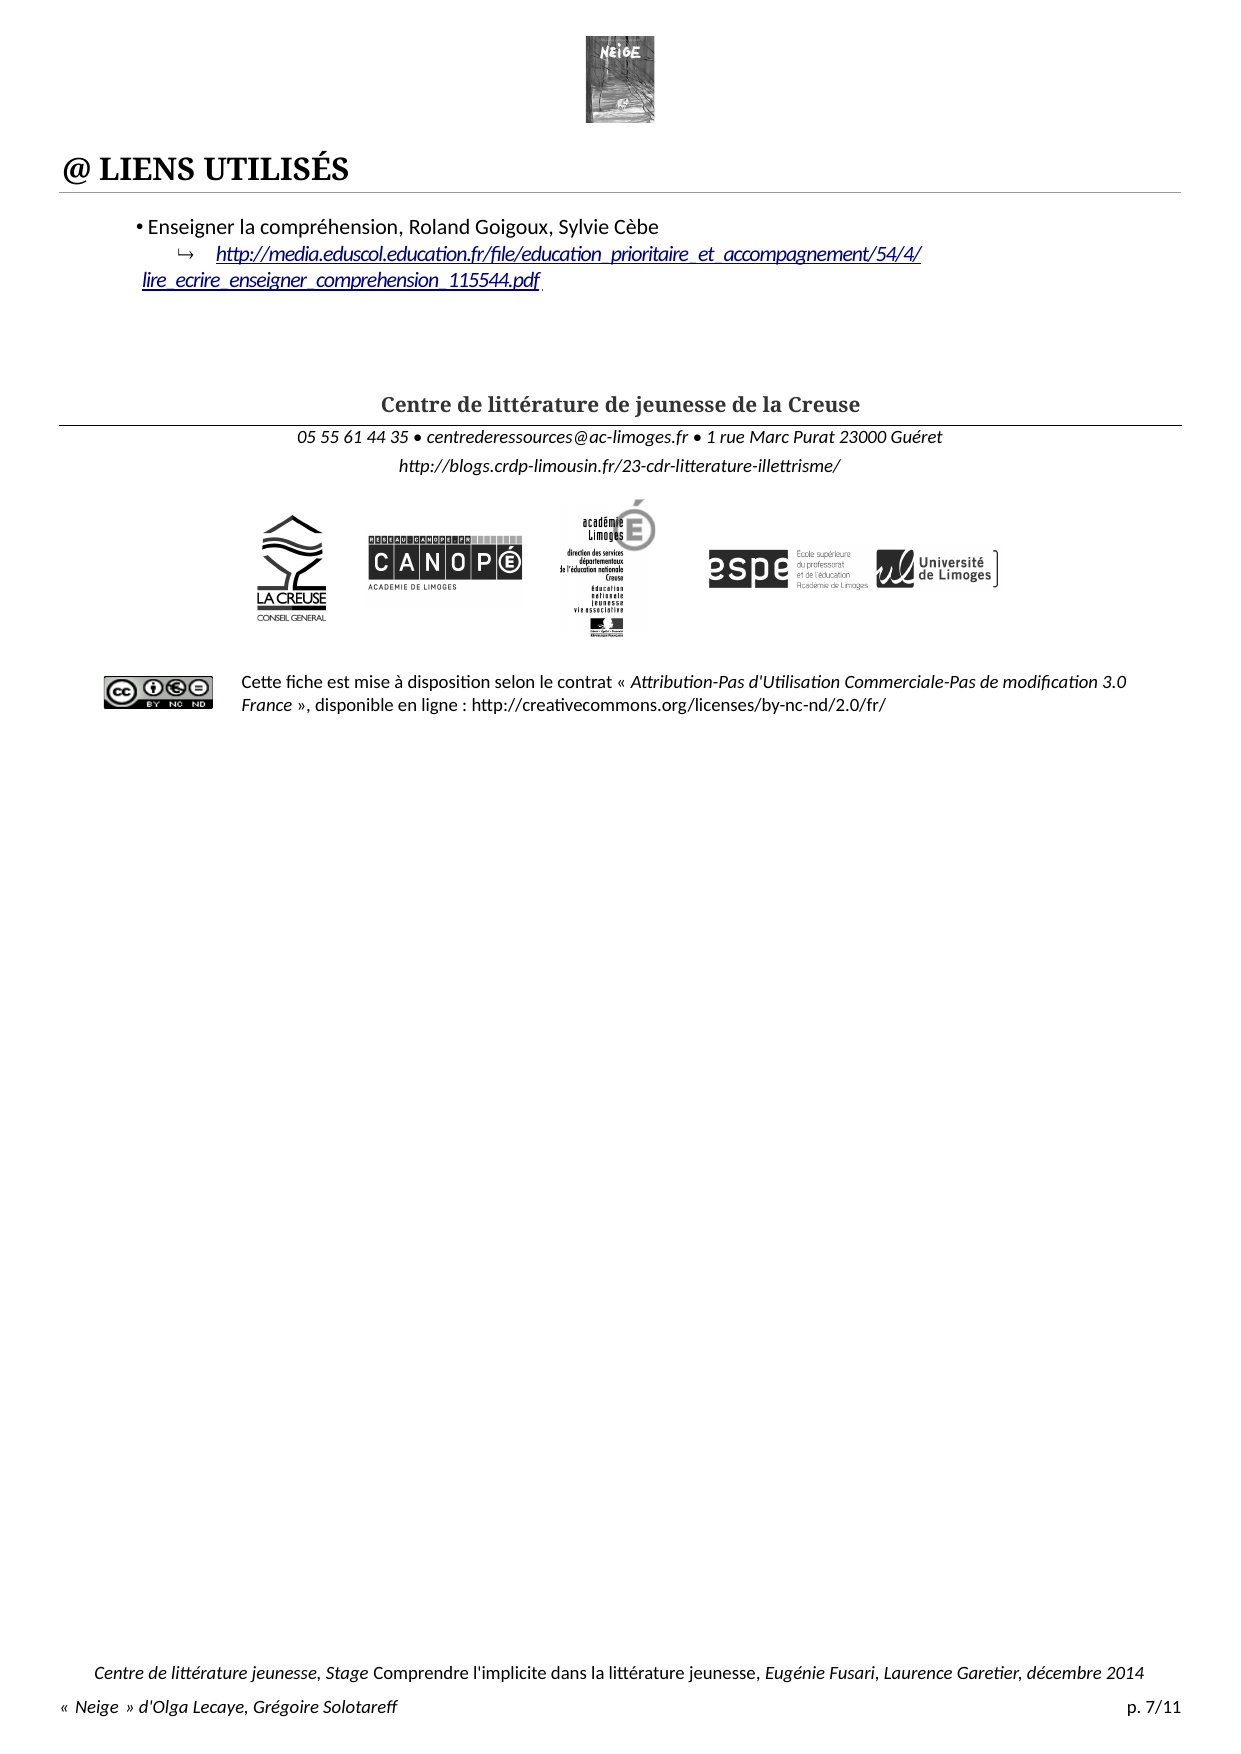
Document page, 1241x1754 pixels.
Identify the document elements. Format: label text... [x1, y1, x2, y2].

table_header [684, 362, 1026, 391]
table_cell [59, 495, 226, 642]
table_header [1026, 362, 1182, 391]
table_cell 05 55 61 44 35 • centrederessources@ac-limoges.fr • 1 rue Marc Purat 23000 Guéret http://blogs.crdp-limousin.fr/23-cdr-litterature-illettrisme/ [59, 426, 1182, 494]
list http://media.eduscol.education.fr/file/education_prioritaire_et_accompagnement/54/4/lire_ecrire_enseigner_comprehension_115544.pdf [142, 240, 1181, 293]
table_cell [684, 495, 1026, 642]
picture [257, 515, 326, 621]
table_cell Centre de littérature de jeunesse de la Creuse [59, 391, 1182, 425]
list Enseigner la compréhension, Roland Goigoux, Sylvie Cèbe [136, 213, 1181, 240]
table_cell [226, 495, 358, 642]
picture [103, 676, 213, 709]
subtitle @ liens utilisés [59, 144, 1181, 192]
table_header [358, 362, 531, 391]
table_cell [531, 495, 684, 642]
table_cell [358, 495, 531, 642]
table_cell Cette fiche est mise à disposition selon le contrat « Attribution-Pas d'Utilisation Commerciale-Pas de modification 3.0 France », disponible en ligne : http://creativecommons.org/licenses/by-nc-nd/2.0/fr/ [235, 657, 1182, 728]
table_cell [59, 657, 235, 728]
table_cell [1026, 495, 1182, 642]
table_header [531, 362, 684, 391]
picture [560, 499, 656, 637]
table_header [226, 362, 358, 391]
table_header [59, 362, 226, 391]
table_cell [59, 642, 1182, 657]
